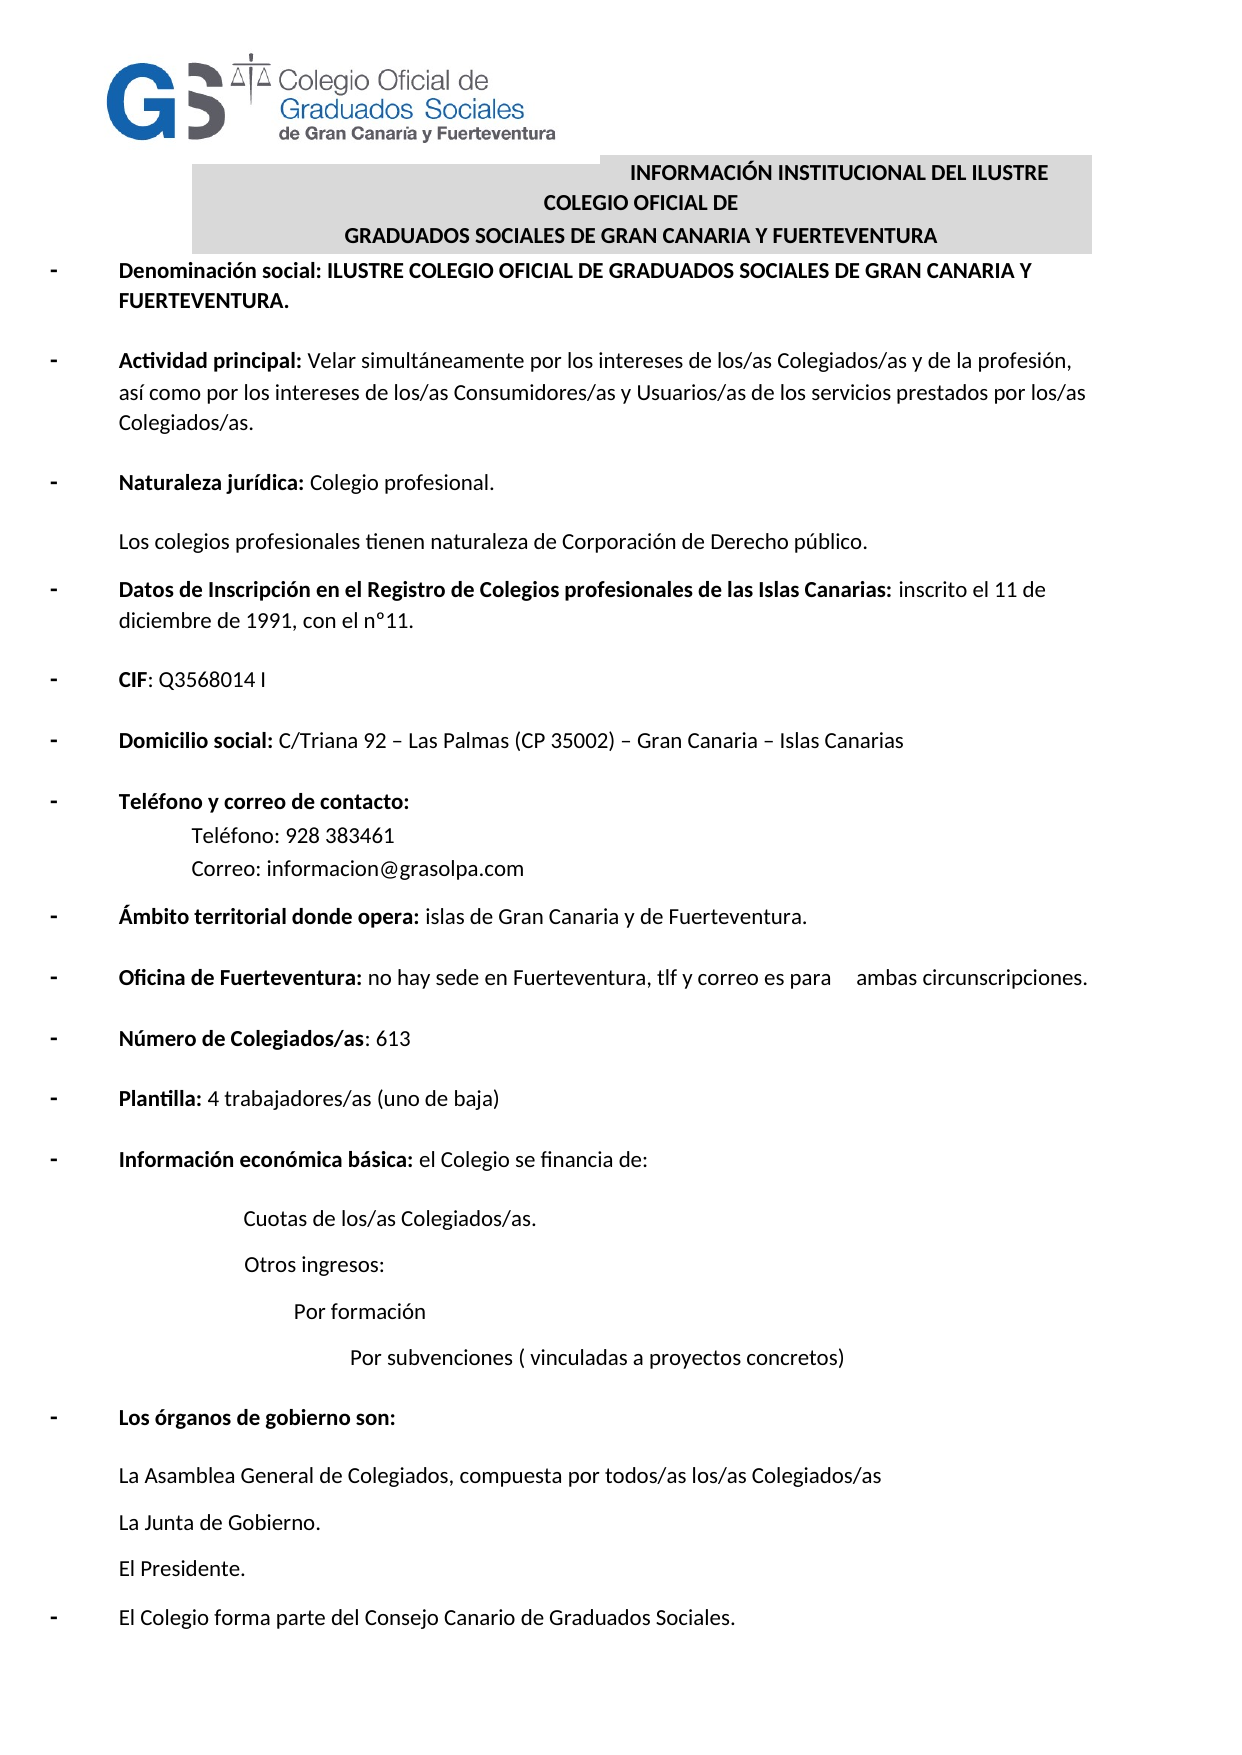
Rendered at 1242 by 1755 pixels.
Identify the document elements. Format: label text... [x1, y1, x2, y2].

text Los colegios profesionales tienen naturaleza de Corporación de Derecho público. [118, 527, 1090, 555]
list Los órganos de gobierno son: [50, 1401, 1090, 1431]
table_cell GRADUADOS SOCIALES DE GRAN CANARIA Y FUERTEVENTURA [192, 218, 1092, 254]
text Cuotas de los/as Colegiados/as. [243, 1204, 1090, 1232]
list Datos de Inscripción en el Registro de Colegios profesionales de las Islas Canarias: inscrito el 11 de diciembre de 1991, con el nº11. [50, 573, 1090, 634]
text Por subvenciones ( vinculadas a proyectos concretos) [129, 1343, 1066, 1371]
text Otros ingresos: [244, 1250, 1090, 1278]
text La Junta de Gobierno. [118, 1508, 1090, 1536]
list Teléfono y correo de contacto: [50, 785, 1090, 816]
text Correo: informacion@grasolpa.com [191, 854, 1090, 882]
text Por formación [294, 1297, 1090, 1325]
table_header INFORMACIÓN INSTITUCIONAL DEL ILUSTRE COLEGIO OFICIAL DE [192, 155, 1092, 218]
text El Presidente. [118, 1554, 1090, 1583]
list Plantilla: 4 trabajadores/as (uno de baja) [50, 1082, 1090, 1113]
text La Asamblea General de Colegiados, compuesta por todos/as los/as Colegiados/as [118, 1461, 1090, 1489]
list Oficina de Fuerteventura: no hay sede en Fuerteventura, tlf y correo es para ambas circunscripciones. [50, 961, 1090, 992]
text Teléfono: 928 383461 [191, 821, 1090, 849]
list El Colegio forma parte del Consejo Canario de Graduados Sociales. [50, 1601, 1090, 1632]
list Ámbito territorial donde opera: islas de Gran Canaria y de Fuerteventura. [50, 900, 1090, 931]
list CIF: Q3568014 I [50, 664, 1090, 694]
list Información económica básica: el Colegio se financia de: [50, 1143, 1090, 1174]
list Actividad principal: Velar simultáneamente por los intereses de los/as Colegiados/as y de la profesión, así como por los intereses de los/as Consumidores/as y Usuarios/as de los servicios prestados por los/as Colegiados/as. [50, 344, 1090, 436]
list Domicilio social: C/Triana 92 – Las Palmas (CP 35002) – Gran Canaria – Islas Canarias [50, 724, 1090, 755]
list Número de Colegiados/as: 613 [50, 1022, 1090, 1052]
list Denominación social: ILUSTRE COLEGIO OFICIAL DE GRADUADOS SOCIALES DE GRAN CANARIA Y FUERTEVENTURA. [50, 254, 1090, 314]
list Naturaleza jurídica: Colegio profesional. [50, 466, 1090, 497]
